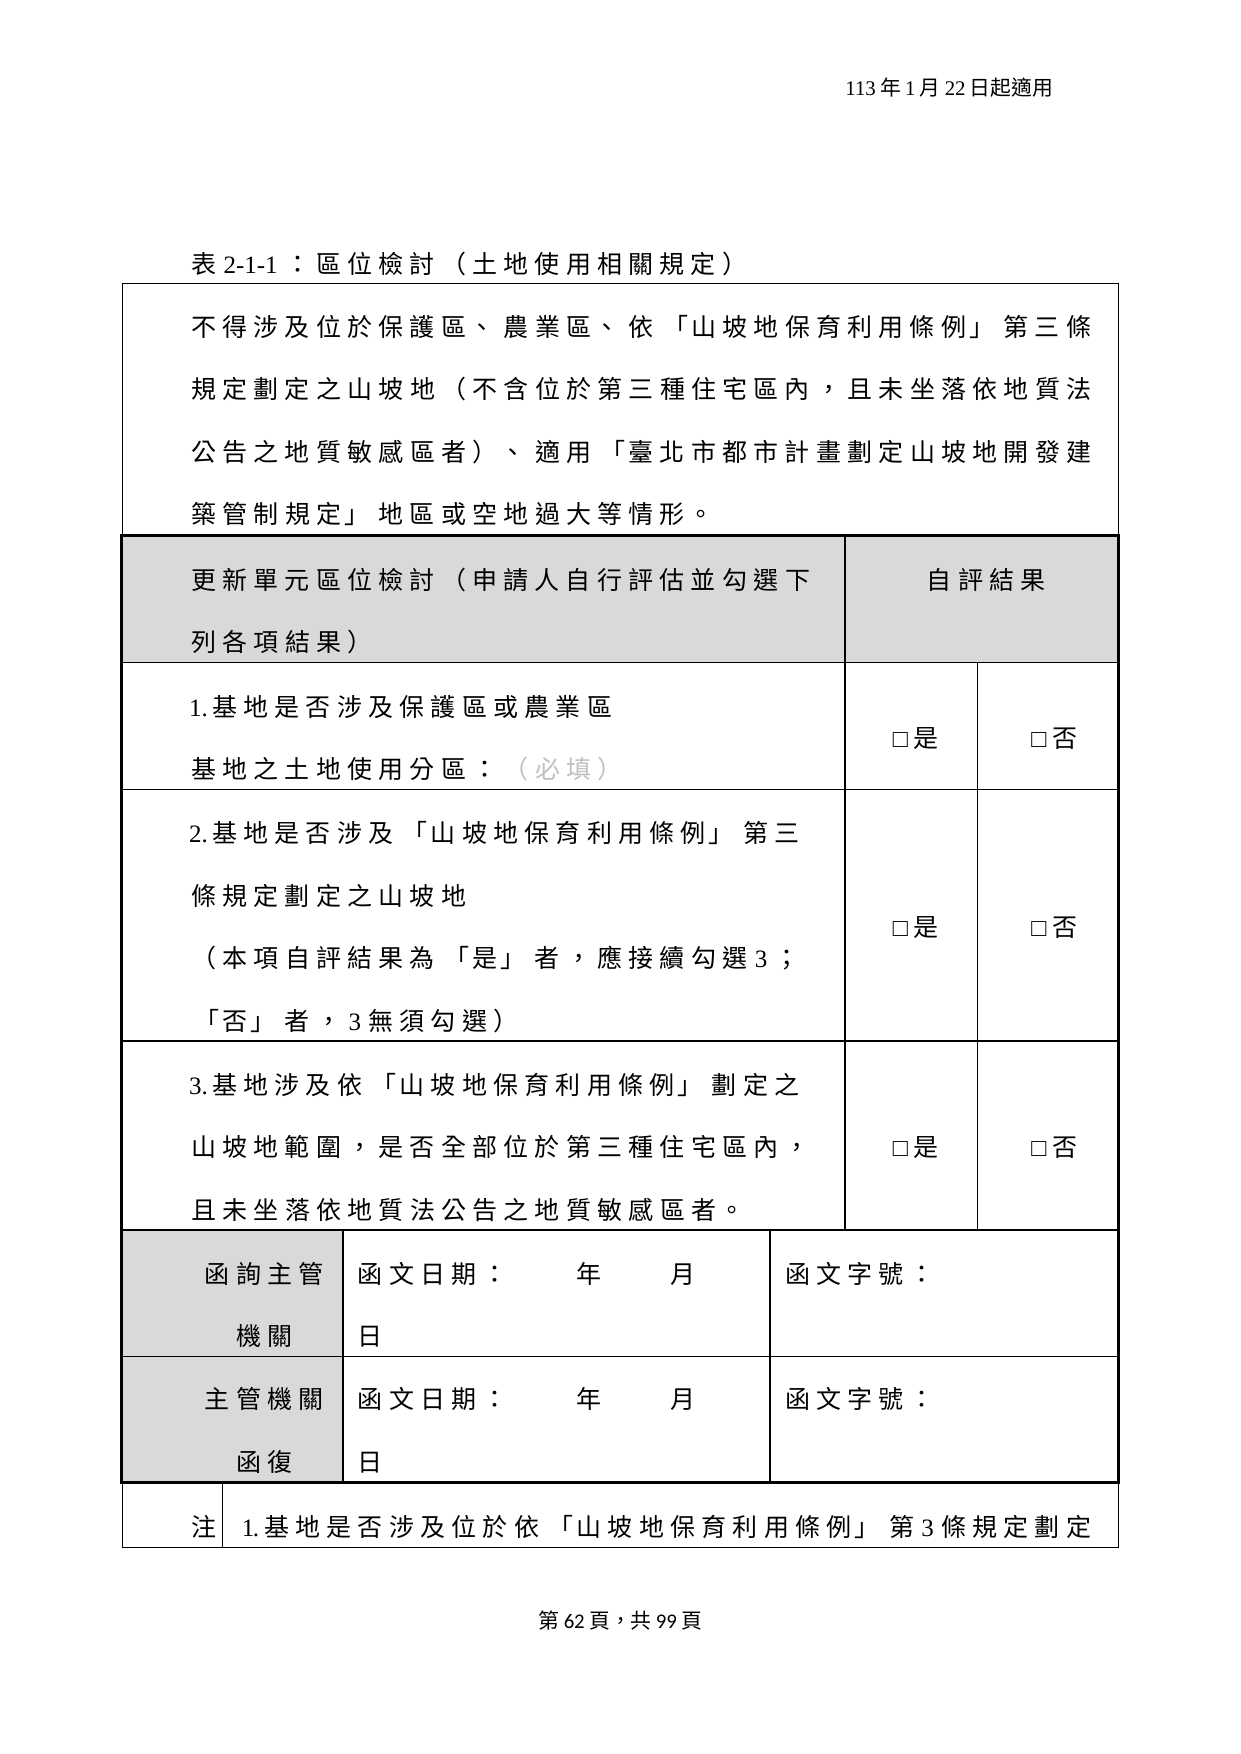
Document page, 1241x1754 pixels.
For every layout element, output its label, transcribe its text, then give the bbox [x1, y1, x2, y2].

table_cell □是 [846, 1042, 977, 1229]
table_cell 1.基地是否涉及位於依「山坡地保育利用條例」第3條規定劃定 [223, 1484, 1118, 1547]
table_cell 1.基地是否涉及保護區或農業區 基地之土地使用分區：（必填） [123, 663, 844, 788]
table_cell 注 [123, 1484, 222, 1547]
table_cell 函文字號： [771, 1357, 1117, 1481]
table_cell 2.基地是否涉及「山坡地保育利用條例」第三條規定劃定之山坡地 （本項自評結果為「是」者，應接續勾選3；「否」者，3無須勾選） [123, 790, 844, 1040]
table_cell □否 [978, 790, 1117, 1040]
table_cell 自評結果 [846, 537, 1117, 662]
table_header 不得涉及位於保護區、農業區、依「山坡地保育利用條例」第三條規定劃定之山坡地（不含位於第三種住宅區內，且未坐落依地質法公告之地質敏感區者）、適用「臺北市都市計畫劃定山坡地開發建築管制規定」地區或空地過大等情形。 [123, 284, 1118, 534]
table_cell 主管機關函復 [123, 1357, 342, 1481]
table_cell 函文日期： 年 月 日 [344, 1231, 769, 1356]
table_cell □是 [846, 663, 977, 788]
table_cell □否 [978, 1042, 1117, 1229]
table_cell 3.基地涉及依「山坡地保育利用條例」劃定之山坡地範圍，是否全部位於第三種住宅區內，且未坐落依地質法公告之地質敏感區者。 [123, 1042, 844, 1229]
table_cell 函文日期： 年 月 日 [344, 1357, 769, 1481]
text 表2-1-1：區位檢討（土地使用相關規定） [188, 221, 1052, 283]
table_cell 更新單元區位檢討（申請人自行評估並勾選下列各項結果） [123, 537, 844, 662]
table_cell 函文字號： [771, 1231, 1117, 1356]
table_cell □否 [978, 663, 1117, 788]
table_cell 函詢主管機關 [123, 1231, 342, 1356]
table_cell □是 [846, 790, 977, 1040]
